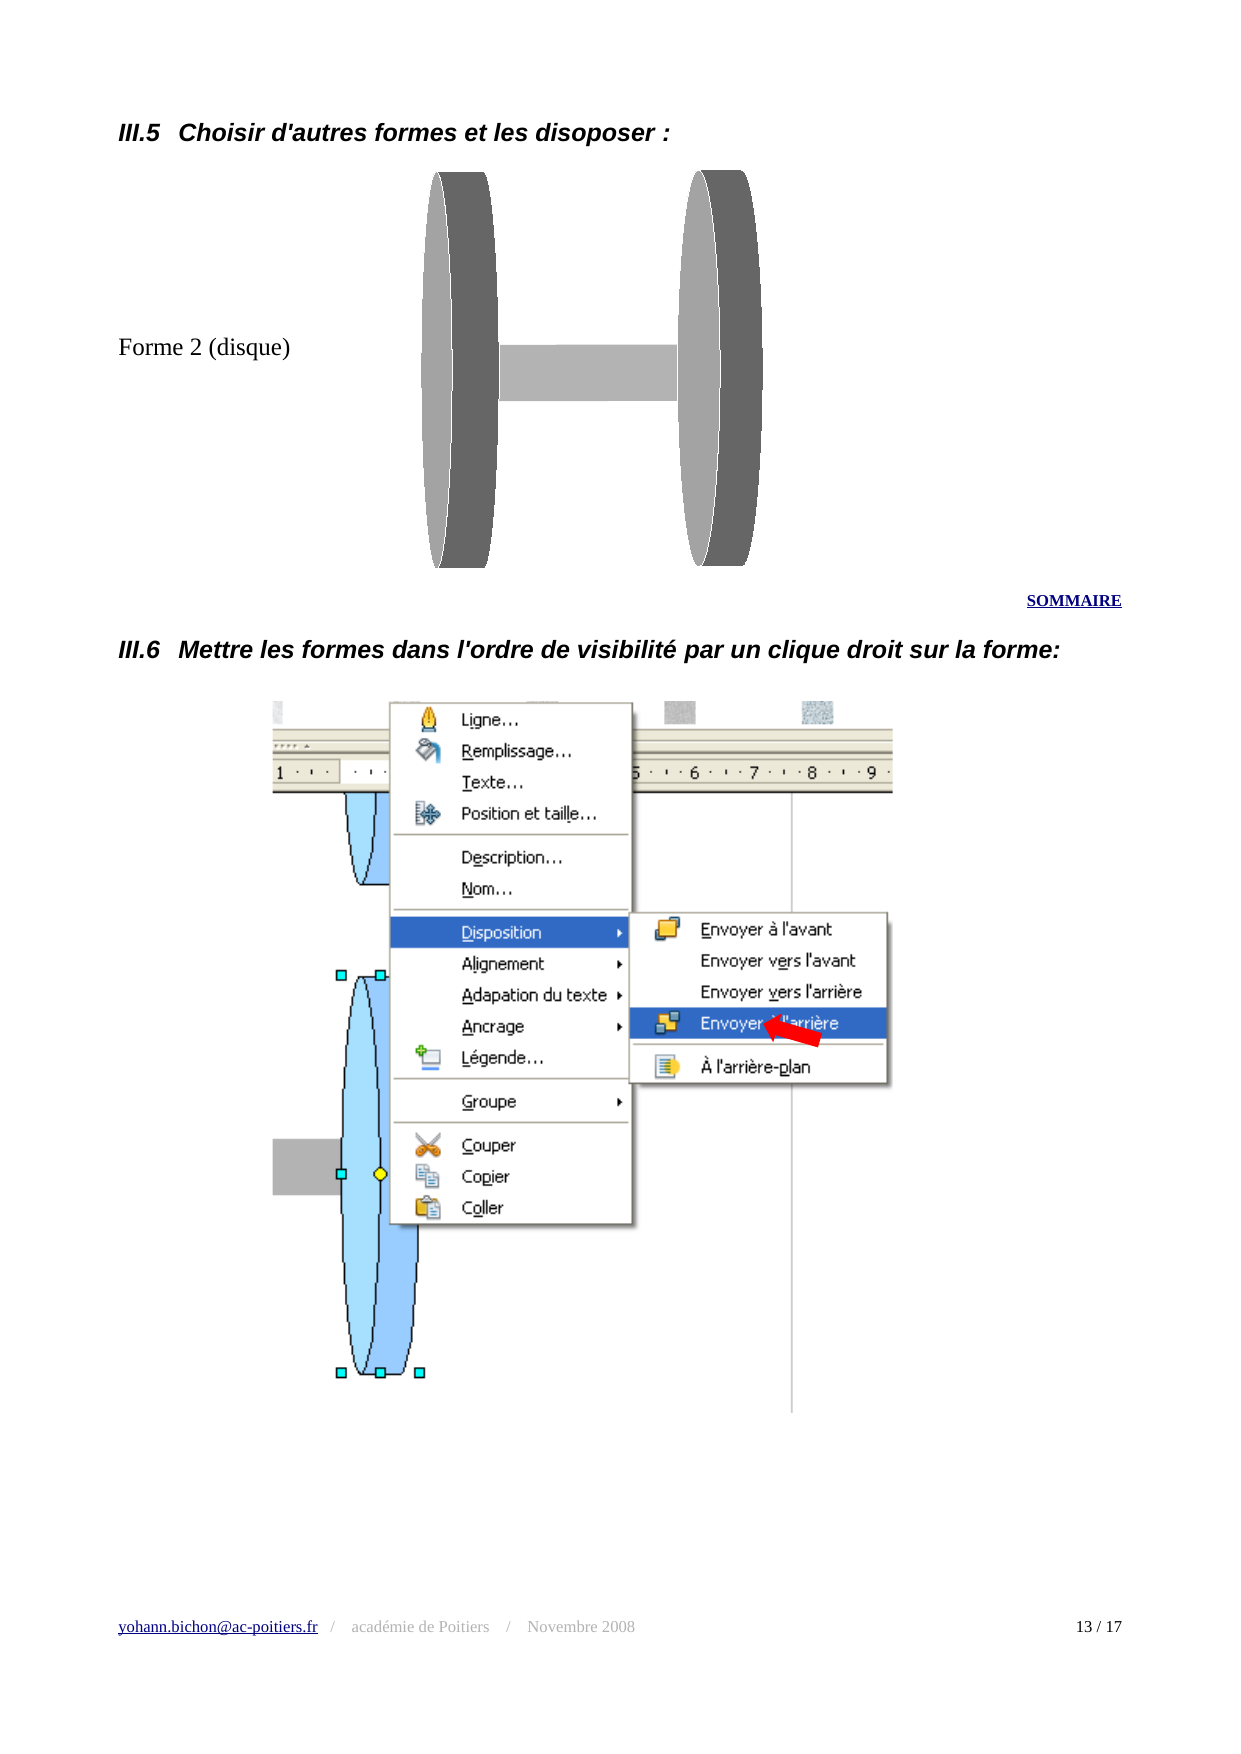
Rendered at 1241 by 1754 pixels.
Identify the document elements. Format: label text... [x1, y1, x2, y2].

text SOMMAIRE [118, 591, 1122, 610]
text [763, 332, 1122, 361]
subtitle Choisir d'autres formes et les disoposer : [118, 118, 1122, 147]
subtitle Mettre les formes dans l'ordre de visibilité par un clique droit sur la forme: [118, 635, 1122, 663]
text Forme 2 (disque) [118, 332, 421, 361]
picture [272, 701, 893, 1413]
text [499, 332, 677, 344]
